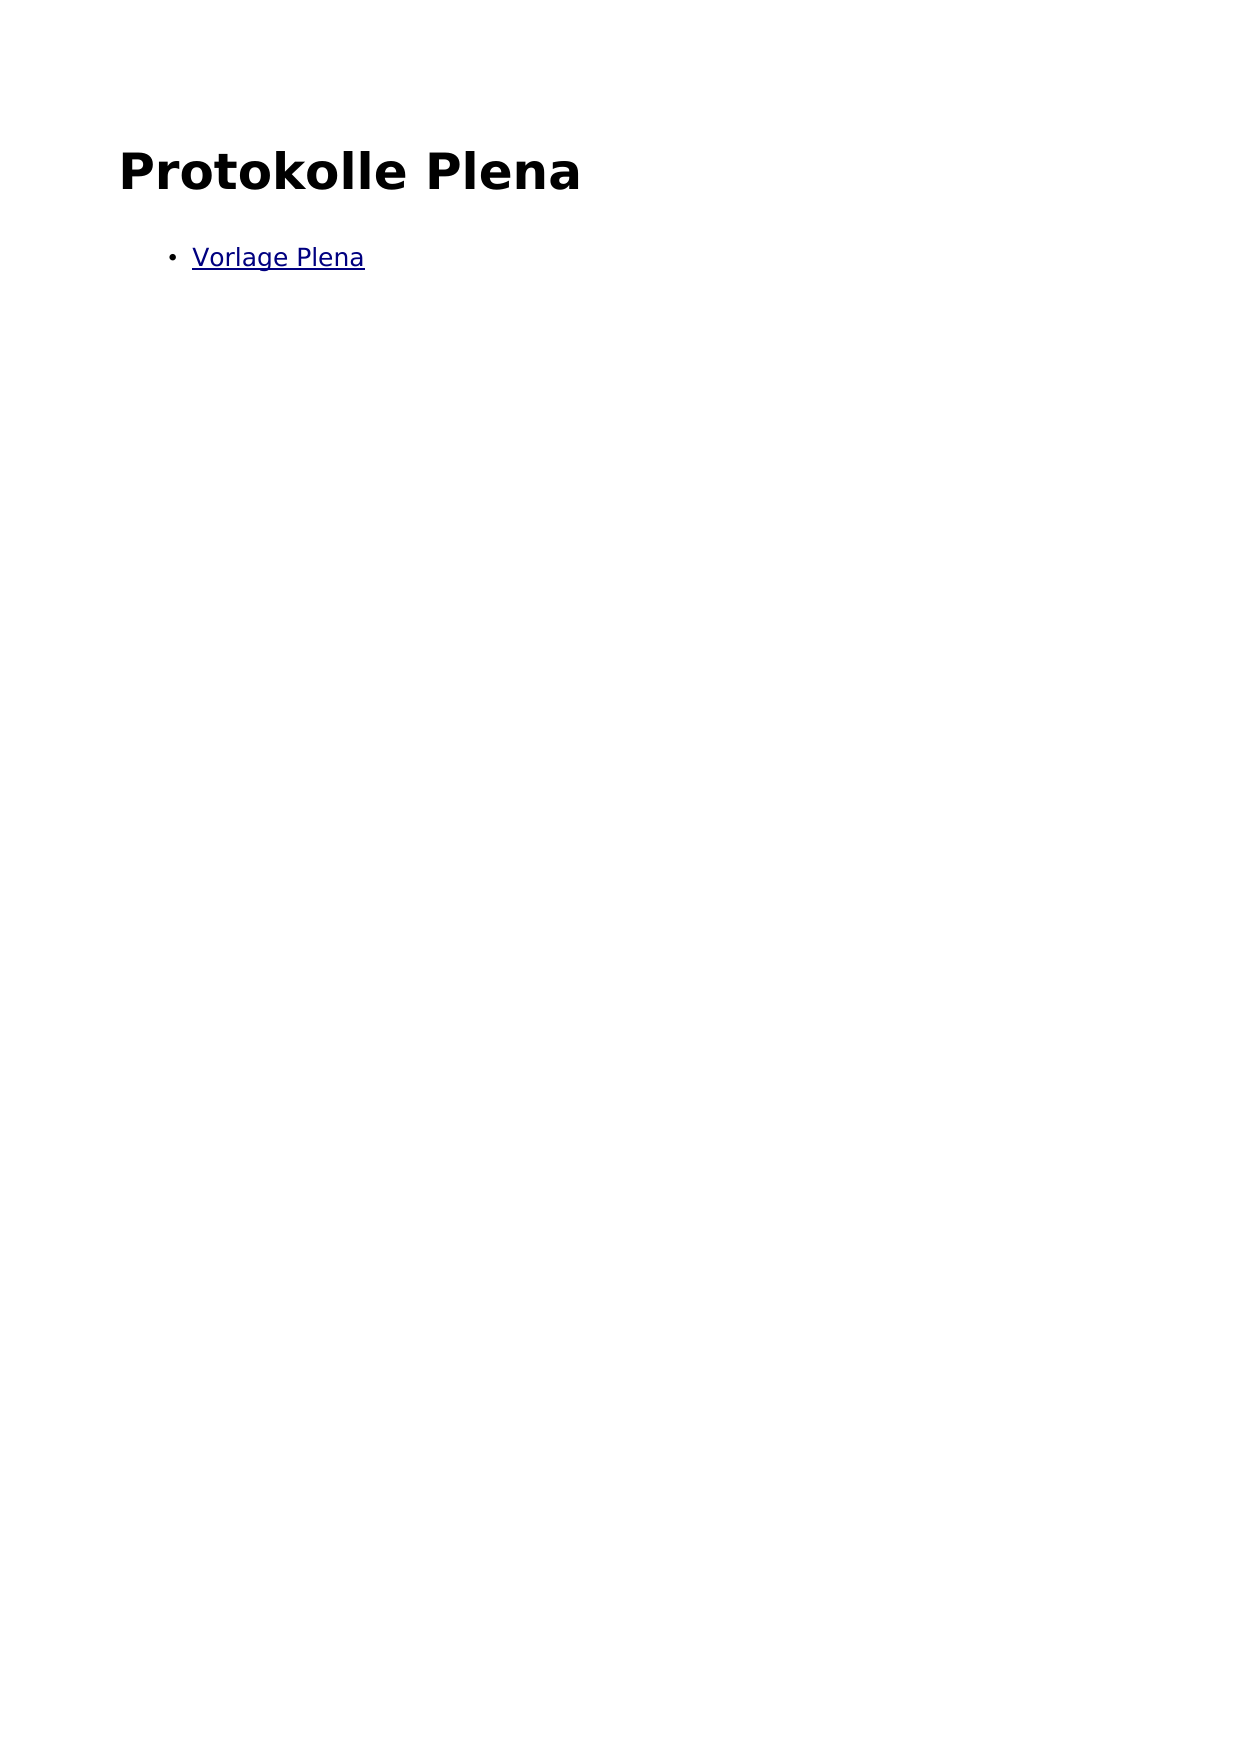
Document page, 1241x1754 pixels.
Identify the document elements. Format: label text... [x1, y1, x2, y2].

subtitle Protokolle Plena [118, 143, 1122, 201]
list Vorlage Plena [177, 243, 1122, 272]
